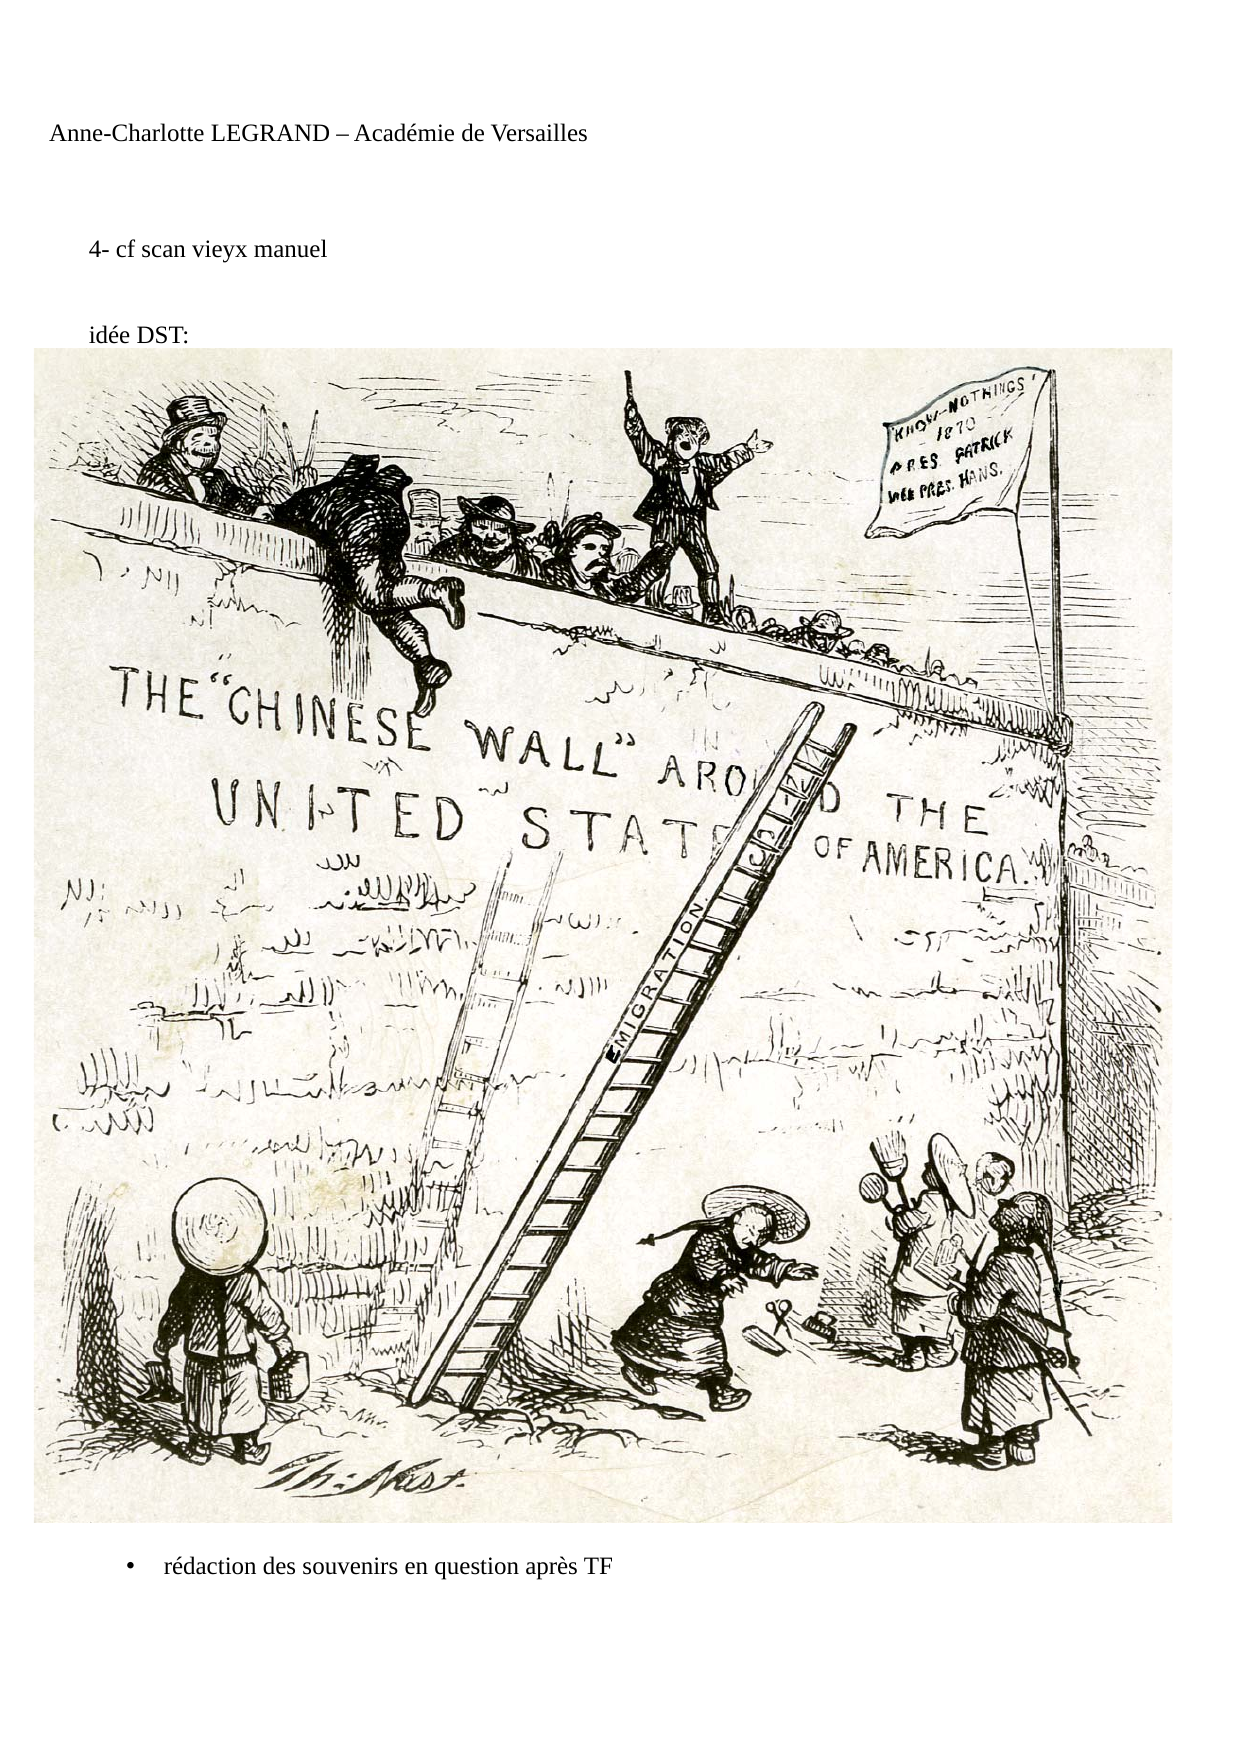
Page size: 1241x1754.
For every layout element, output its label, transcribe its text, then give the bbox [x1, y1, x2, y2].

picture [33, 348, 1173, 1523]
text idée DST: [88, 320, 1118, 348]
list rédaction des souvenirs en question après TF [126, 1551, 1118, 1580]
text 4- cf scan vieyx manuel [88, 234, 1118, 263]
